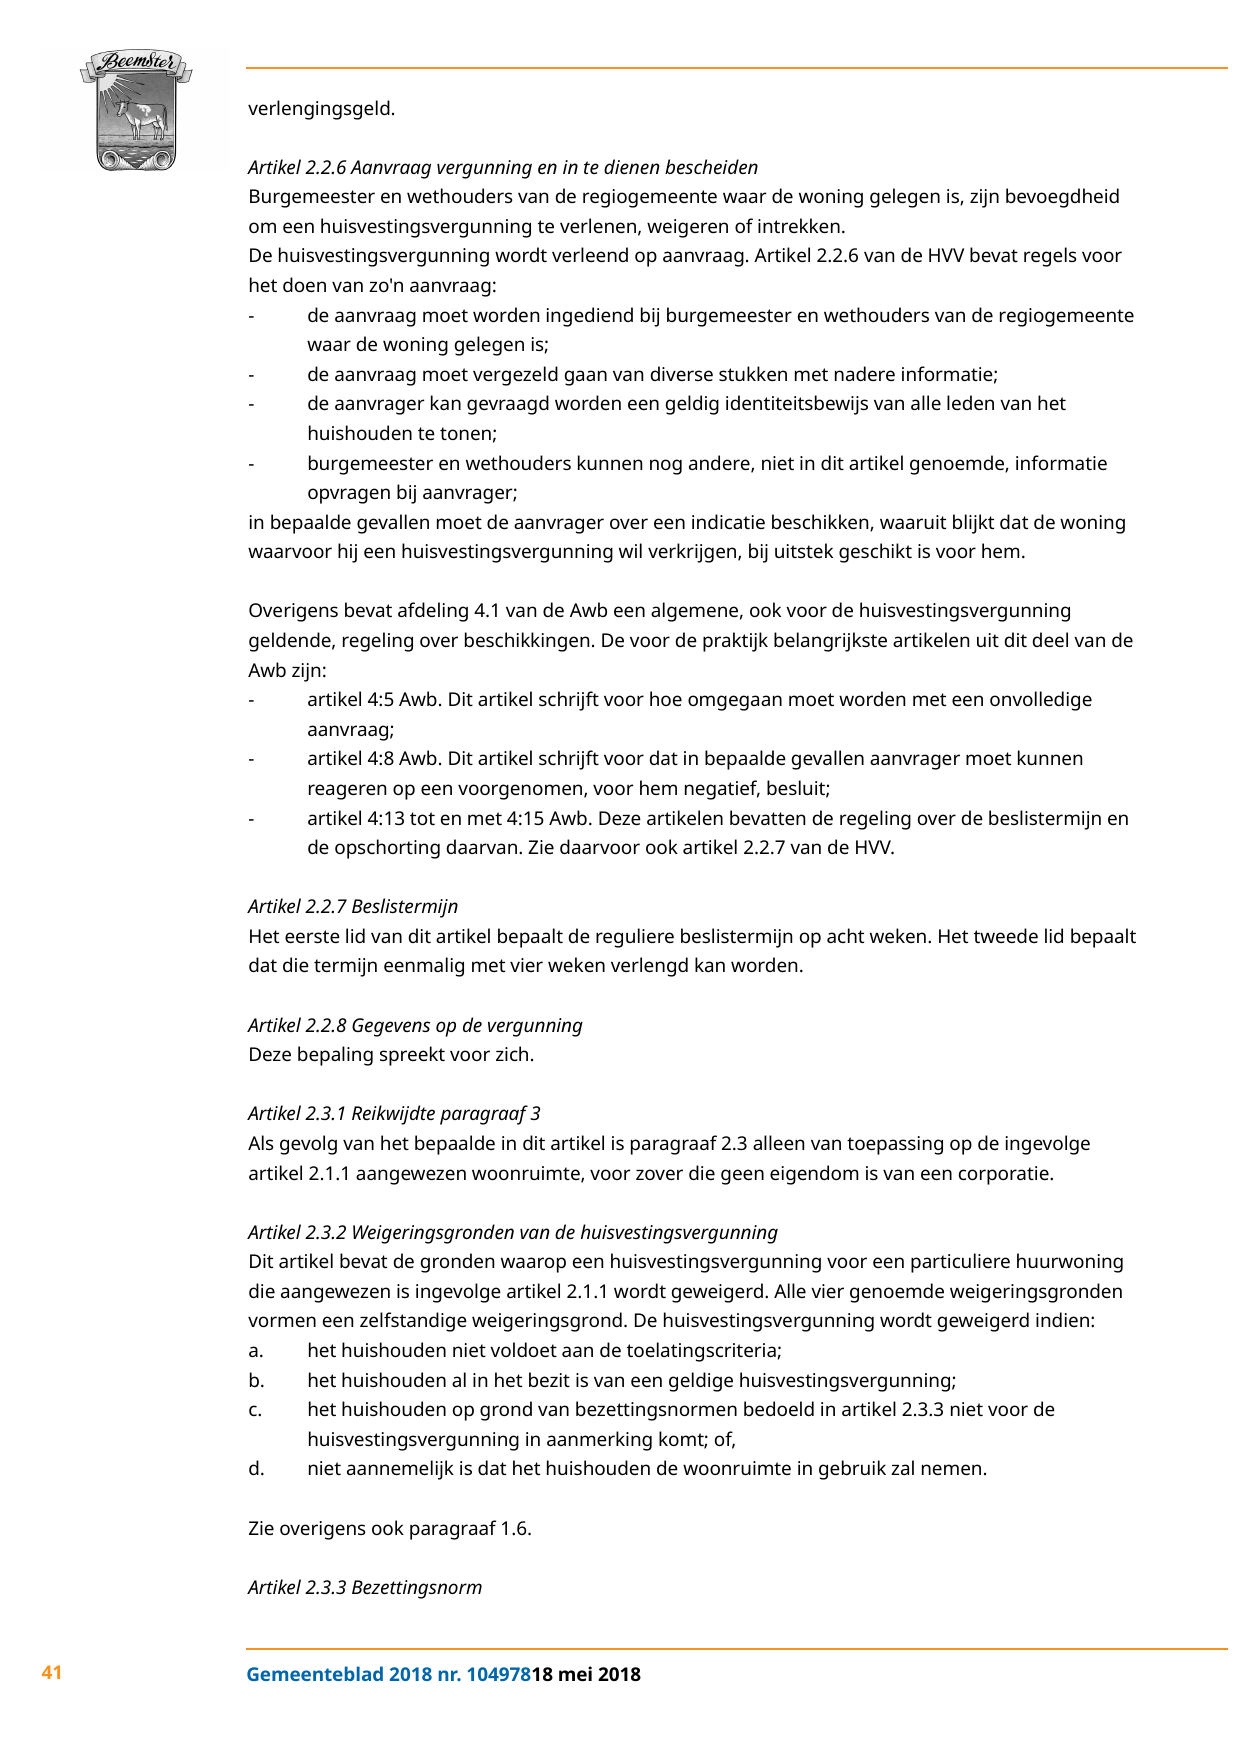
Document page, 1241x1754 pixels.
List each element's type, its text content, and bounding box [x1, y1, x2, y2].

picture [41, 47, 231, 172]
text Zie overigens ook paragraaf 1.6. [248, 1515, 1152, 1541]
list het huishouden al in het bezit is van een geldige huisvestingsvergunning; [248, 1367, 1152, 1393]
list artikel 4:8 Awb. Dit artikel schrijft voor dat in bepaalde gevallen aanvrager moet kunnen reageren op een voorgenomen, voor hem negatief, besluit; [248, 746, 1152, 801]
text in bepaalde gevallen moet de aanvrager over een indicatie beschikken, waaruit blijkt dat de woning waarvoor hij een huisvestingsvergunning wil verkrijgen, bij uitstek geschikt is voor hem. [248, 509, 1152, 564]
list de aanvrager kan gevraagd worden een geldig identiteitsbewijs van alle leden van het huishouden te tonen; [248, 391, 1152, 446]
text verlengingsgeld. [248, 95, 1152, 121]
list het huishouden op grond van bezettingsnormen bedoeld in artikel 2.3.3 niet voor de huisvestingsvergunning in aanmerking komt; of, [248, 1396, 1152, 1452]
text Artikel 2.2.7 Beslistermijn [248, 893, 1152, 919]
list artikel 4:5 Awb. Dit artikel schrijft voor hoe omgegaan moet worden met een onvolledige aanvraag; [248, 686, 1152, 742]
text Artikel 2.2.6 Aanvraag vergunning en in te dienen bescheiden [248, 154, 1152, 180]
text Als gevolg van het bepaalde in dit artikel is paragraaf 2.3 alleen van toepassing op de ingevolge artikel 2.1.1 aangewezen woonruimte, voor zover die geen eigendom is van een corporatie. [248, 1130, 1152, 1186]
text De huisvestingsvergunning wordt verleend op aanvraag. Artikel 2.2.6 van de HVV bevat regels voor het doen van zo'n aanvraag: [248, 243, 1152, 298]
text Overigens bevat afdeling 4.1 van de Awb een algemene, ook voor de huisvestingsvergunning geldende, regeling over beschikkingen. De voor de praktijk belangrijkste artikelen uit dit deel van de Awb zijn: [248, 598, 1152, 683]
list niet aannemelijk is dat het huishouden de woonruimte in gebruik zal nemen. [248, 1456, 1152, 1481]
text Artikel 2.3.3 Bezettingsnorm [248, 1574, 1152, 1600]
text Artikel 2.3.1 Reikwijdte paragraaf 3 [248, 1101, 1152, 1126]
text Dit artikel bevat de gronden waarop een huisvestingsvergunning voor een particuliere huurwoning die aangewezen is ingevolge artikel 2.1.1 wordt geweigerd. Alle vier genoemde weigeringsgronden vormen een zelfstandige weigeringsgrond. De huisvestingsvergunning wordt geweigerd indien: [248, 1248, 1152, 1333]
list het huishouden niet voldoet aan de toelatingscriteria; [248, 1337, 1152, 1363]
list de aanvraag moet worden ingediend bij burgemeester en wethouders van de regiogemeente waar de woning gelegen is; [248, 302, 1152, 357]
text Deze bepaling spreekt voor zich. [248, 1041, 1152, 1067]
list burgemeester en wethouders kunnen nog andere, niet in dit artikel genoemde, informatie opvragen bij aanvrager; [248, 450, 1152, 505]
text Artikel 2.3.2 Weigeringsgronden van de huisvestingsvergunning [248, 1219, 1152, 1245]
list de aanvraag moet vergezeld gaan van diverse stukken met nadere informatie; [248, 361, 1152, 387]
text Artikel 2.2.8 Gegevens op de vergunning [248, 1012, 1152, 1038]
text Burgemeester en wethouders van de regiogemeente waar de woning gelegen is, zijn bevoegdheid om een huisvestingsvergunning te verlenen, weigeren of intrekken. [248, 183, 1152, 239]
list artikel 4:13 tot en met 4:15 Awb. Deze artikelen bevatten de regeling over de beslistermijn en de opschorting daarvan. Zie daarvoor ook artikel 2.2.7 van de HVV. [248, 805, 1152, 860]
text Het eerste lid van dit artikel bepaalt de reguliere beslistermijn op acht weken. Het tweede lid bepaalt dat die termijn eenmalig met vier weken verlengd kan worden. [248, 923, 1152, 978]
